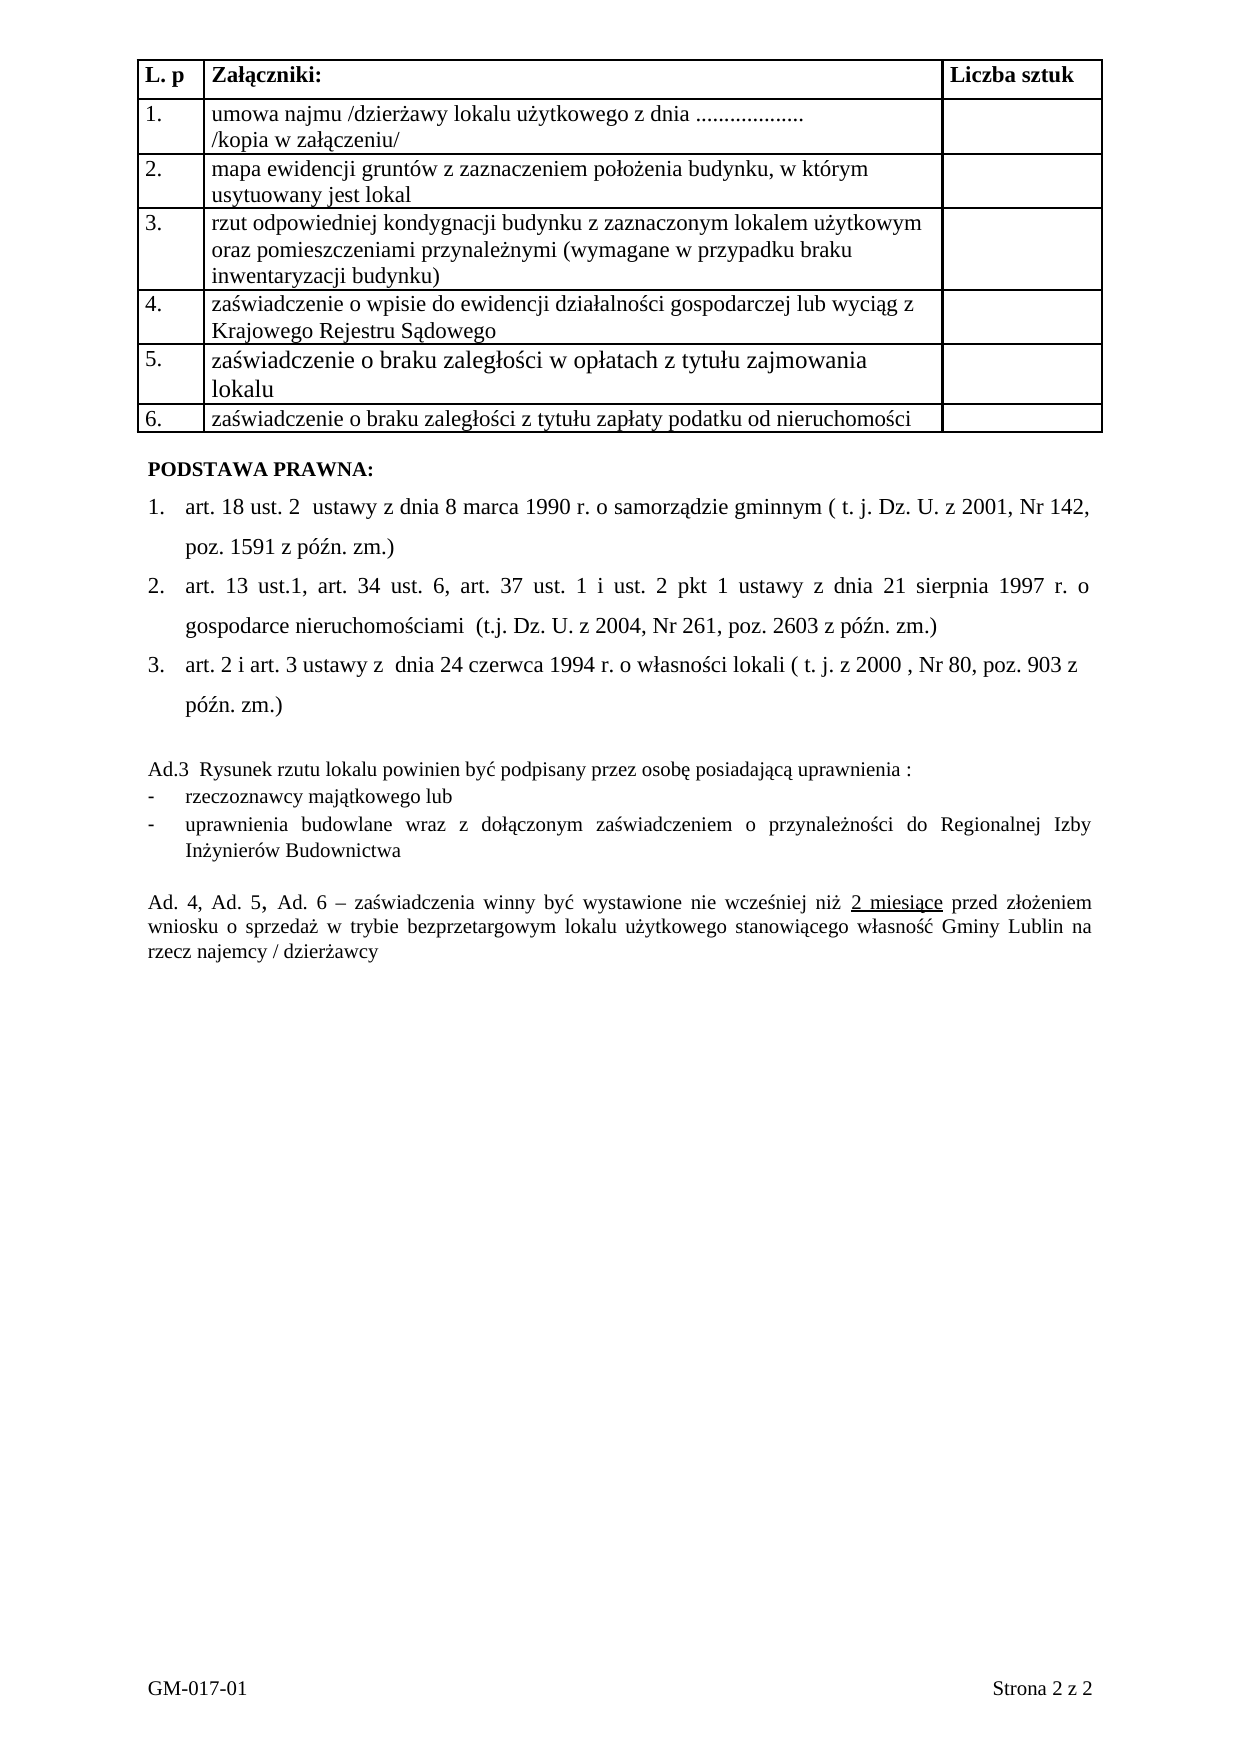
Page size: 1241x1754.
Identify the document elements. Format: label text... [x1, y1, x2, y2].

table_cell [944, 345, 1101, 403]
table_cell zaświadczenie o braku zaległości z tytułu zapłaty podatku od nieruchomości [205, 405, 941, 431]
title art. 2 i art. 3 ustawy z dnia 24 czerwca 1994 r. o własności lokali ( t. j. z 2000 , Nr 80, poz. 903 z [148, 651, 1092, 678]
title późn. zm.) [148, 691, 1092, 717]
table_cell umowa najmu /dzierżawy lokalu użytkowego z dnia ................... /kopia w załączeniu/ [205, 100, 941, 152]
title Podstawa prawna: [148, 457, 1092, 481]
table_cell zaświadczenie o braku zaległości w opłatach z tytułu zajmowania lokalu [205, 345, 941, 403]
table_header L. p [139, 61, 203, 98]
text Ad. 4, Ad. 5, Ad. 6 – zaświadczenia winny być wystawione nie wcześniej niż 2 miesiące przed złożeniem wniosku o sprzedaż w trybie bezprzetargowym lokalu użytkowego stanowiącego własność Gminy Lublin na rzecz najemcy / dzierżawcy [148, 886, 1092, 963]
table_cell [944, 155, 1101, 207]
table_cell 1. [139, 100, 203, 152]
table_cell 3. [139, 209, 203, 288]
table_cell zaświadczenie o wpisie do ewidencji działalności gospodarczej lub wyciąg z Krajowego Rejestru Sądowego [205, 291, 941, 343]
table_header Załączniki: [205, 61, 941, 98]
table_header Liczba sztuk [944, 61, 1101, 98]
table_cell 4. [139, 291, 203, 343]
table_cell [944, 405, 1101, 431]
table_cell 2. [139, 155, 203, 207]
table_cell 6. [139, 405, 203, 431]
table_cell mapa ewidencji gruntów z zaznaczeniem położenia budynku, w którym usytuowany jest lokal [205, 155, 941, 207]
table_cell [944, 100, 1101, 152]
table_cell [944, 209, 1101, 288]
table_cell rzut odpowiedniej kondygnacji budynku z zaznaczonym lokalem użytkowym oraz pomieszczeniami przynależnymi (wymagane w przypadku braku inwentaryzacji budynku) [205, 209, 941, 288]
list uprawnienia budowlane wraz z dołączonym zaświadczeniem o przynależności do Regionalnej Izby Inżynierów Budownictwa [148, 809, 1092, 862]
list rzeczoznawcy majątkowego lub [148, 781, 1092, 809]
title art. 13 ust.1, art. 34 ust. 6, art. 37 ust. 1 i ust. 2 pkt 1 ustawy z dnia 21 sierpnia 1997 r. o gospodarce nieruchomościami (t.j. Dz. U. z 2004, Nr 261, poz. 2603 z późn. zm.) [148, 572, 1092, 638]
table_cell [944, 291, 1101, 343]
text Ad.3 Rysunek rzutu lokalu powinien być podpisany przez osobę posiadającą uprawnienia : [148, 757, 1092, 781]
table_cell 5. [139, 345, 203, 403]
title art. 18 ust. 2 ustawy z dnia 8 marca 1990 r. o samorządzie gminnym ( t. j. Dz. U. z 2001, Nr 142, poz. 1591 z późn. zm.) [148, 493, 1092, 559]
